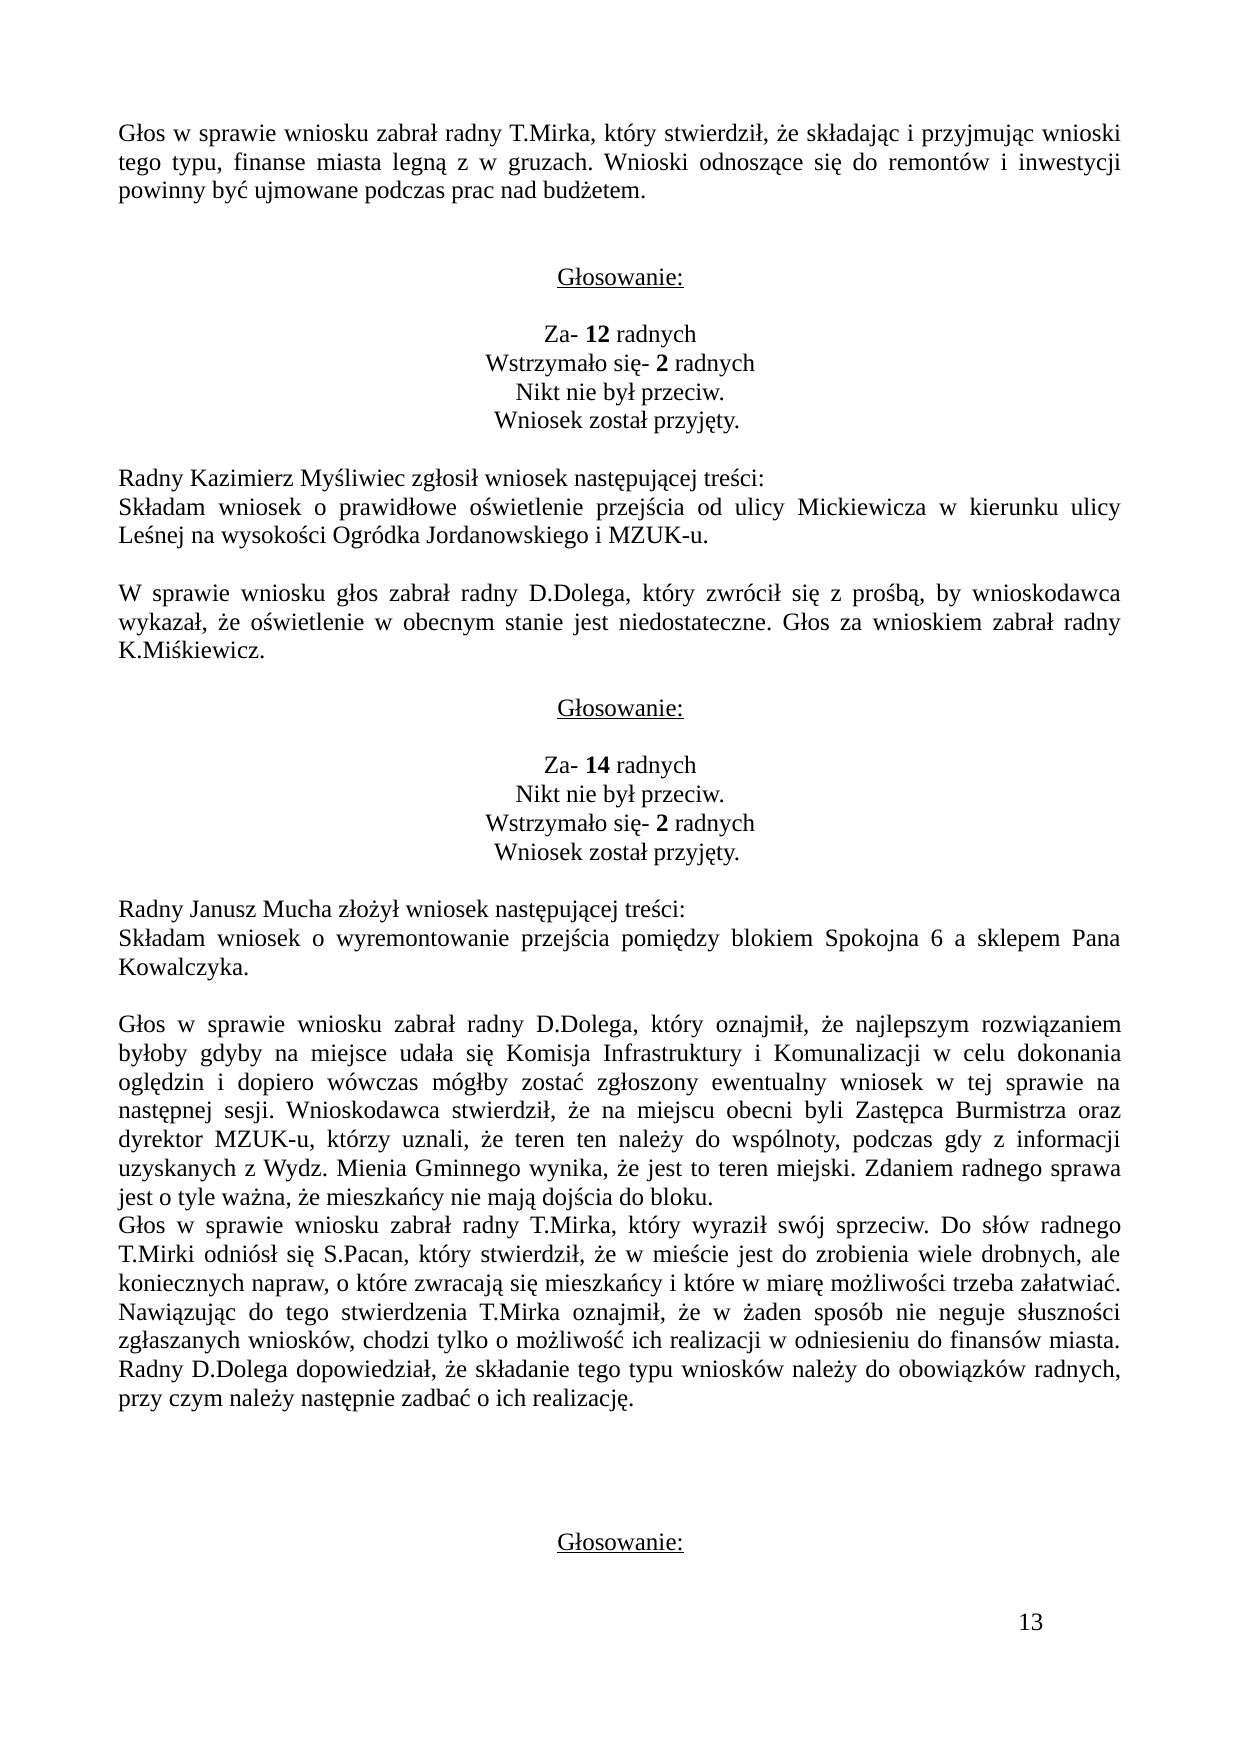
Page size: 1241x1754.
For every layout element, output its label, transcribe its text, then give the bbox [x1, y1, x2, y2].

text Głosowanie: [118, 1527, 1122, 1556]
text Głosowanie: [118, 693, 1122, 722]
text Za- 14 radnych [118, 751, 1122, 779]
text W sprawie wniosku głos zabrał radny D.Dolega, który zwrócił się z prośbą, by wnioskodawca wykazał, że oświetlenie w obecnym stanie jest niedostateczne. Głos za wnioskiem zabrał radny K.Miśkiewicz. [118, 578, 1122, 664]
text Głos w sprawie wniosku zabrał radny T.Mirka, który wyraził swój sprzeciw. Do słów radnego T.Mirki odniósł się S.Pacan, który stwierdził, że w mieście jest do zrobienia wiele drobnych, ale koniecznych napraw, o które zwracają się mieszkańcy i które w miarę możliwości trzeba załatwiać. Nawiązując do tego stwierdzenia T.Mirka oznajmił, że w żaden sposób nie neguje słuszności zgłaszanych wniosków, chodzi tylko o możliwość ich realizacji w odniesieniu do finansów miasta. Radny D.Dolega dopowiedział, że składanie tego typu wniosków należy do obowiązków radnych, przy czym należy następnie zadbać o ich realizację. [118, 1211, 1122, 1412]
text Wstrzymało się- 2 radnych [118, 808, 1122, 837]
text Wniosek został przyjęty. [118, 406, 1122, 434]
text Radny Kazimierz Myśliwiec zgłosił wniosek następującej treści: [118, 463, 1122, 492]
text Nikt nie był przeciw. [118, 779, 1122, 808]
text Składam wniosek o wyremontowanie przejścia pomiędzy blokiem Spokojna 6 a sklepem Pana Kowalczyka. [118, 923, 1122, 981]
text Wniosek został przyjęty. [118, 837, 1122, 866]
text Nikt nie był przeciw. [118, 377, 1122, 406]
text Głosowanie: [118, 262, 1122, 291]
text Głos w sprawie wniosku zabrał radny T.Mirka, który stwierdził, że składając i przyjmując wnioski tego typu, finanse miasta legną z w gruzach. Wnioski odnoszące się do remontów i inwestycji powinny być ujmowane podczas prac nad budżetem. [118, 118, 1122, 204]
text Głos w sprawie wniosku zabrał radny D.Dolega, który oznajmił, że najlepszym rozwiązaniem byłoby gdyby na miejsce udała się Komisja Infrastruktury i Komunalizacji w celu dokonania oględzin i dopiero wówczas mógłby zostać zgłoszony ewentualny wniosek w tej sprawie na następnej sesji. Wnioskodawca stwierdził, że na miejscu obecni byli Zastępca Burmistrza oraz dyrektor MZUK-u, którzy uznali, że teren ten należy do wspólnoty, podczas gdy z informacji uzyskanych z Wydz. Mienia Gminnego wynika, że jest to teren miejski. Zdaniem radnego sprawa jest o tyle ważna, że mieszkańcy nie mają dojścia do bloku. [118, 1009, 1122, 1211]
text Za- 12 radnych [118, 319, 1122, 348]
text Składam wniosek o prawidłowe oświetlenie przejścia od ulicy Mickiewicza w kierunku ulicy Leśnej na wysokości Ogródka Jordanowskiego i MZUK-u. [118, 492, 1122, 549]
text Wstrzymało się- 2 radnych [118, 348, 1122, 377]
text Radny Janusz Mucha złożył wniosek następującej treści: [118, 894, 1122, 923]
